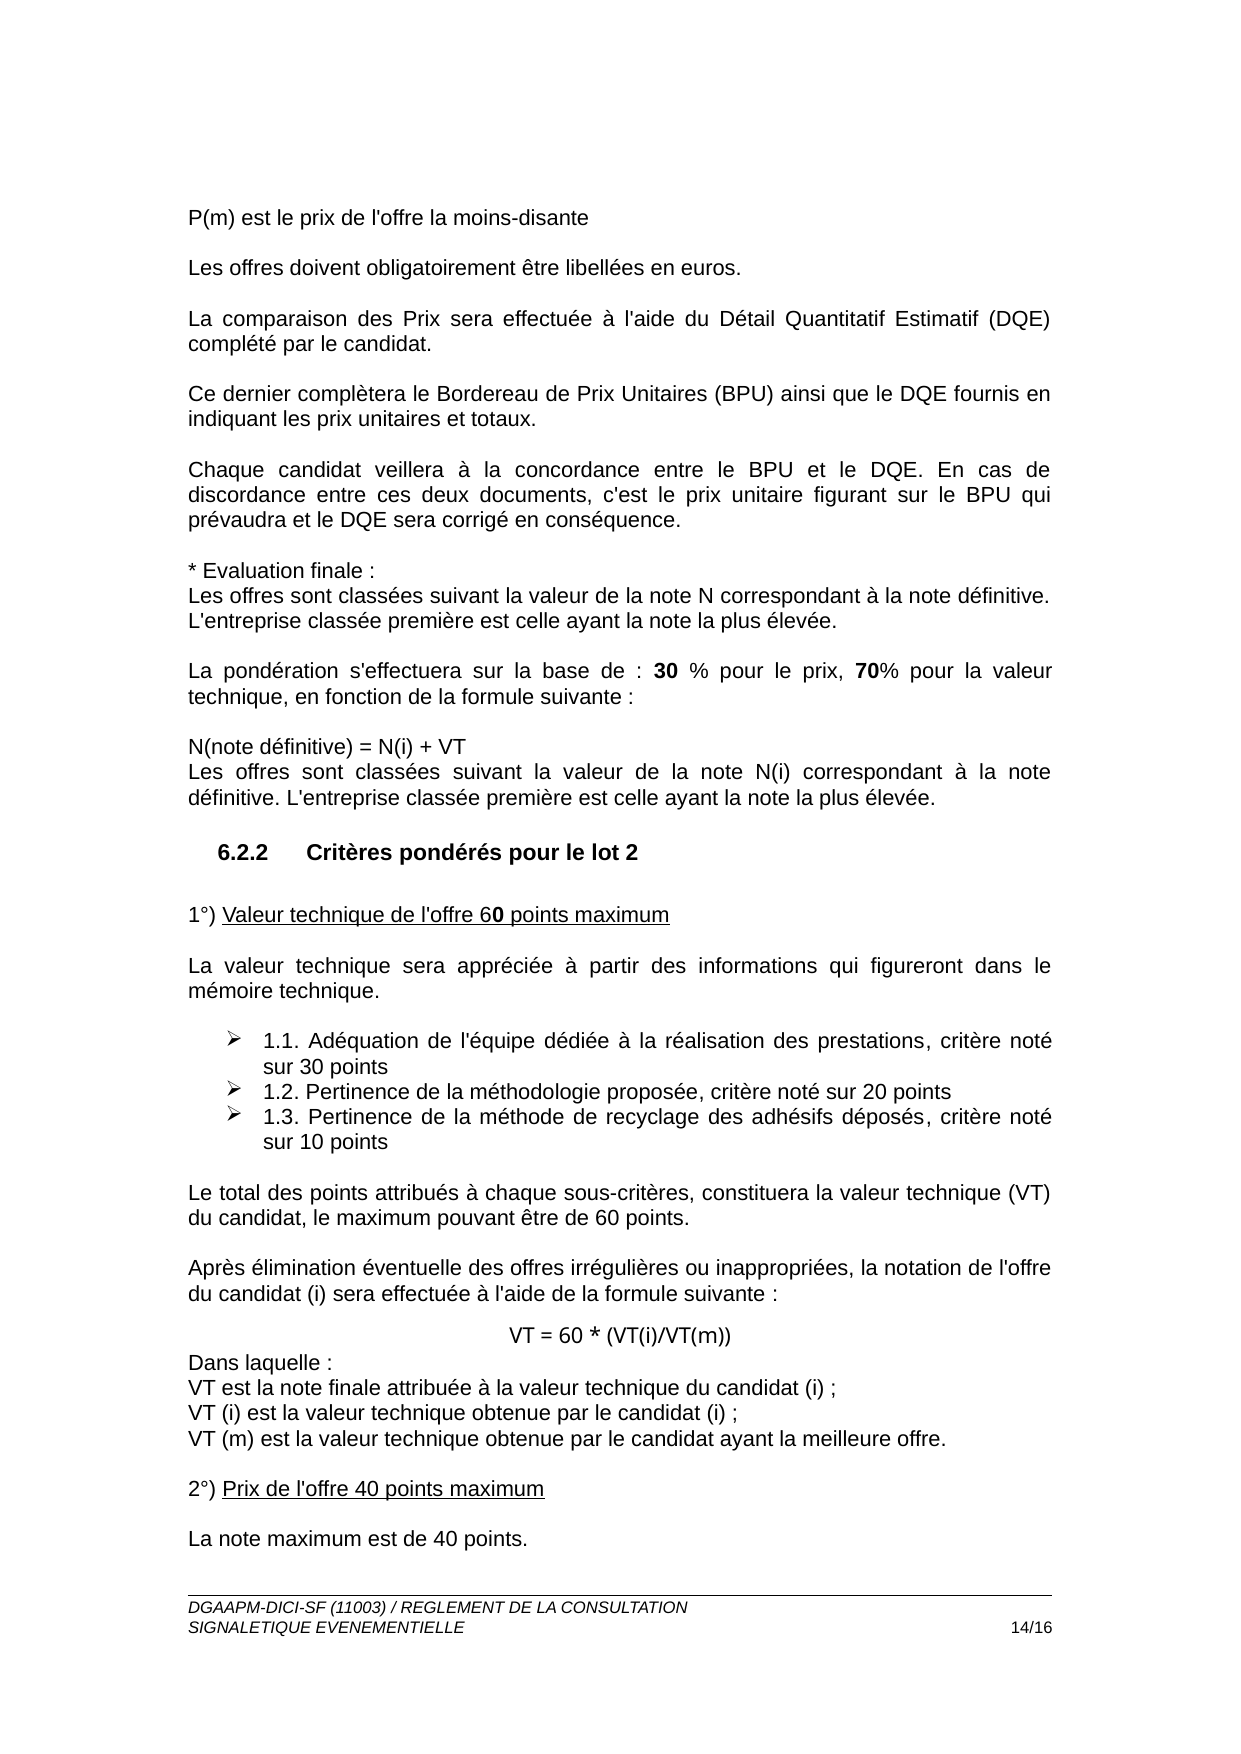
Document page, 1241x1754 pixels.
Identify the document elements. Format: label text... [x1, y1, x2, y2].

text Les offres sont classées suivant la valeur de la note N correspondant à la note définitive. L'entreprise classée première est celle ayant la note la plus élevée. [188, 583, 1052, 633]
list 1.1. Adéquation de l'équipe dédiée à la réalisation des prestations, critère noté sur 30 points [225, 1028, 1052, 1079]
text Ce dernier complètera le Bordereau de Prix Unitaires (BPU) ainsi que le DQE fournis en indiquant les prix unitaires et totaux. [188, 381, 1052, 431]
text N(note définitive) = N(i) + VT [188, 734, 1052, 759]
text Les offres doivent obligatoirement être libellées en euros. [188, 255, 1052, 280]
text 1°) Valeur technique de l'offre 60 points maximum [188, 902, 1052, 928]
text Dans laquelle : [188, 1350, 1052, 1375]
subtitle Critères pondérés pour le lot 2 [188, 839, 1052, 865]
text La comparaison des Prix sera effectuée à l'aide du Détail Quantitatif Estimatif (DQE) complété par le candidat. [188, 305, 1052, 356]
text La pondération s'effectuera sur la base de : 30 % pour le prix, 70% pour la valeur technique, en fonction de la formule suivante : [188, 658, 1052, 709]
text Chaque candidat veillera à la concordance entre le BPU et le DQE. En cas de discordance entre ces deux documents, c'est le prix unitaire figurant sur le BPU qui prévaudra et le DQE sera corrigé en conséquence. [188, 457, 1052, 532]
text VT = 60 * (VT(i)/VT(m)) [188, 1320, 1052, 1350]
text Après élimination éventuelle des offres irrégulières ou inappropriées, la notation de l'offre du candidat (i) sera effectuée à l'aide de la formule suivante : [188, 1255, 1052, 1306]
text VT est la note finale attribuée à la valeur technique du candidat (i) ; [188, 1375, 1052, 1400]
list 1.2. Pertinence de la méthodologie proposée, critère noté sur 20 points [225, 1079, 1052, 1104]
text La valeur technique sera appréciée à partir des informations qui figureront dans le mémoire technique. [188, 953, 1052, 1003]
text Les offres sont classées suivant la valeur de la note N(i) correspondant à la note définitive. L'entreprise classée première est celle ayant la note la plus élevée. [188, 759, 1052, 809]
text 2°) Prix de l'offre 40 points maximum [188, 1476, 1052, 1501]
list 1.3. Pertinence de la méthode de recyclage des adhésifs déposés, critère noté sur 10 points [225, 1104, 1052, 1154]
text * Evaluation finale : [188, 557, 1052, 583]
text La note maximum est de 40 points. [188, 1526, 1052, 1552]
text Le total des points attribués à chaque sous-critères, constituera la valeur technique (VT) du candidat, le maximum pouvant être de 60 points. [188, 1180, 1052, 1230]
text VT (i) est la valeur technique obtenue par le candidat (i) ; [188, 1400, 1052, 1426]
text P(m) est le prix de l'offre la moins-disante [188, 204, 1052, 230]
text VT (m) est la valeur technique obtenue par le candidat ayant la meilleure offre. [188, 1426, 1052, 1451]
